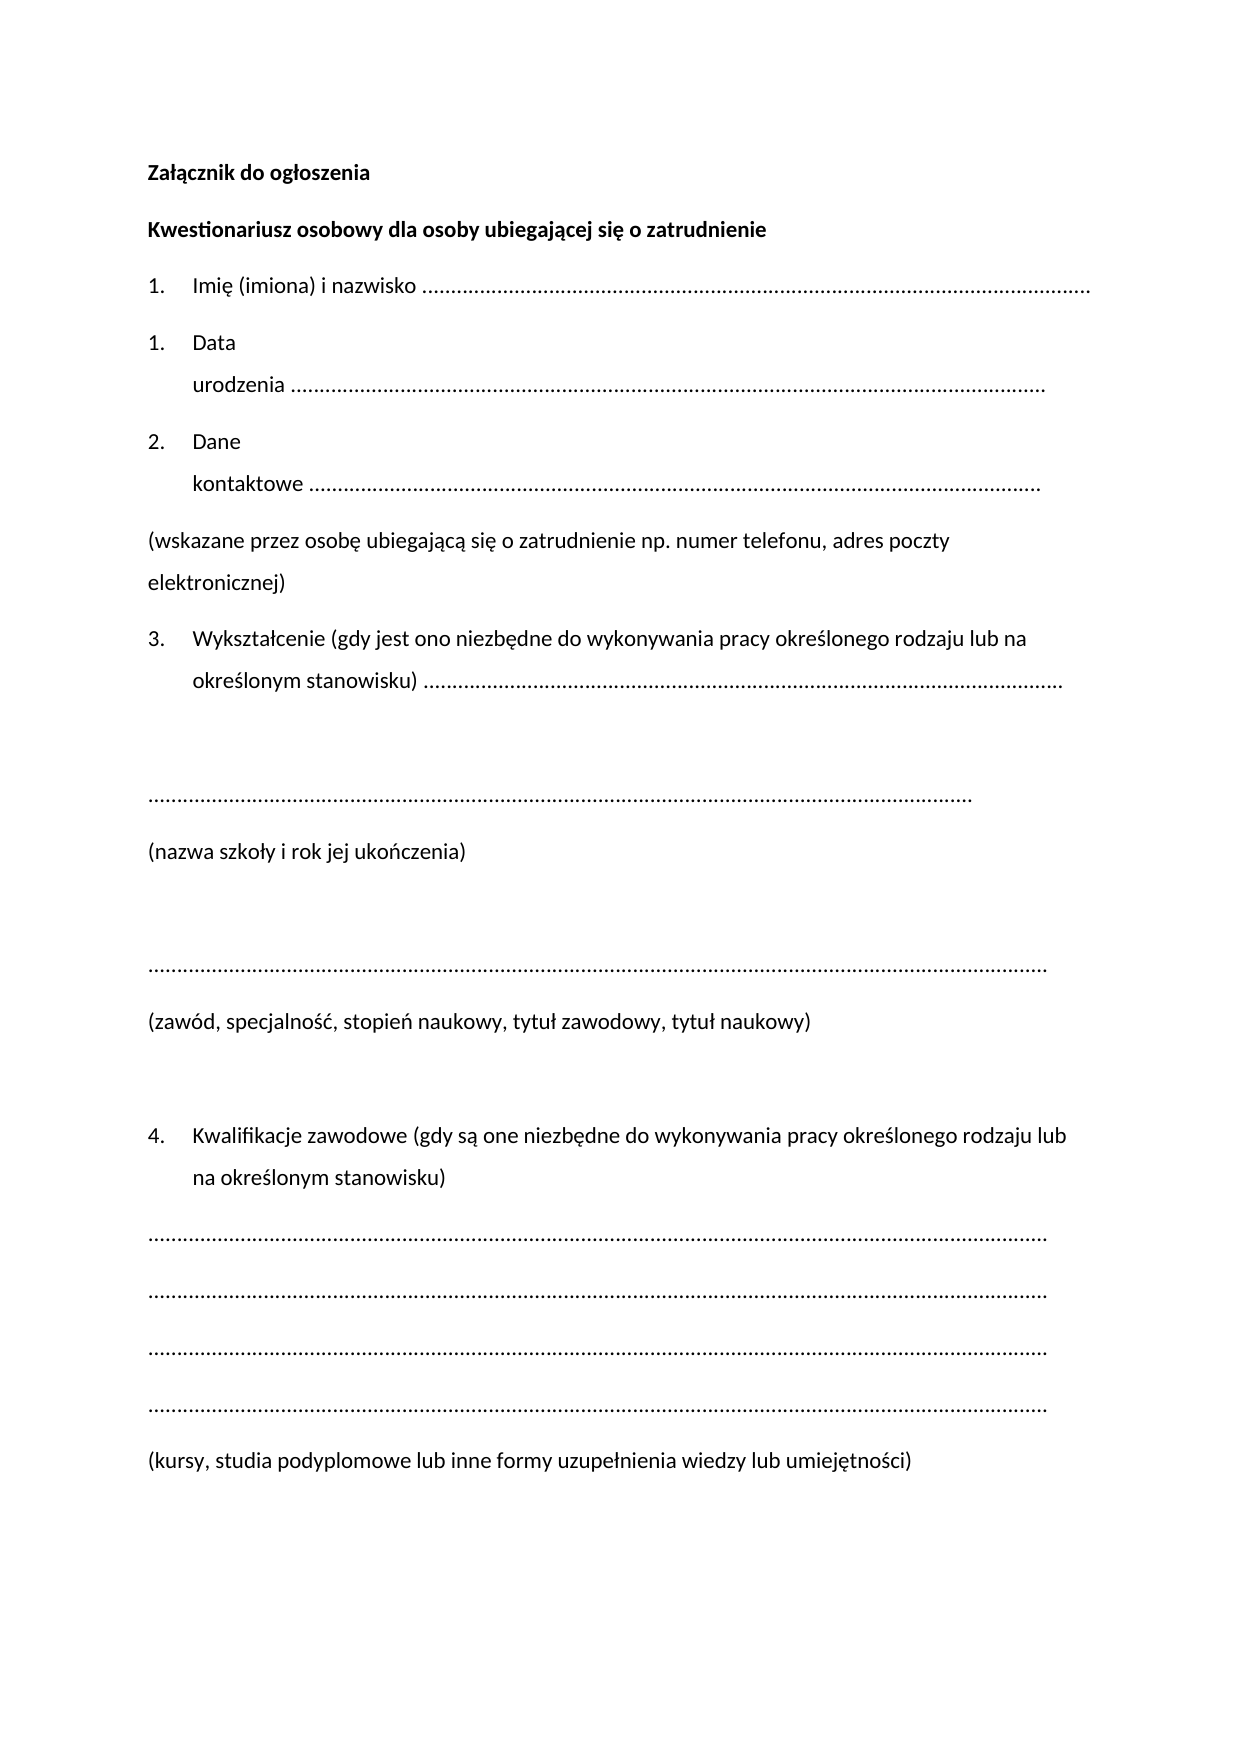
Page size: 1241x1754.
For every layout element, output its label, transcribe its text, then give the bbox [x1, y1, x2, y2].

text (kursy, studia podyplomowe lub inne formy uzupełnienia wiedzy lub umiejętności) [148, 1447, 1093, 1474]
text ............................................................................................................................................................ [148, 1390, 1093, 1418]
text ............................................................................................................................................................ [148, 1276, 1093, 1304]
text ............................................................................................................................................... [148, 780, 1093, 808]
text (wskazane przez osobę ubiegającą się o zatrudnienie np. numer telefonu, adres poczty elektronicznej) [148, 526, 1093, 596]
list Wykształcenie (gdy jest ono niezbędne do wykonywania pracy określonego rodzaju lub na określonym stanowisku) ............................................................................................................... [148, 624, 1093, 694]
list Imię (imiona) i nazwisko .................................................................................................................... [148, 272, 1093, 299]
list Data urodzenia ................................................................................................................................... [148, 328, 1093, 398]
text (zawód, specjalność, stopień naukowy, tytuł zawodowy, tytuł naukowy) [148, 1007, 1093, 1035]
text Załącznik do ogłoszenia [148, 158, 1093, 186]
text (nazwa szkoły i rok jej ukończenia) [148, 837, 1093, 865]
list Dane kontaktowe ............................................................................................................................... [148, 427, 1093, 497]
list Kwalifikacje zawodowe (gdy są one niezbędne do wykonywania pracy określonego rodzaju lub na określonym stanowisku) [148, 1121, 1093, 1191]
text ............................................................................................................................................................ [148, 1219, 1093, 1247]
text ............................................................................................................................................................ [148, 950, 1093, 978]
text Kwestionariusz osobowy dla osoby ubiegającej się o zatrudnienie [148, 215, 1093, 243]
text ............................................................................................................................................................ [148, 1333, 1093, 1361]
